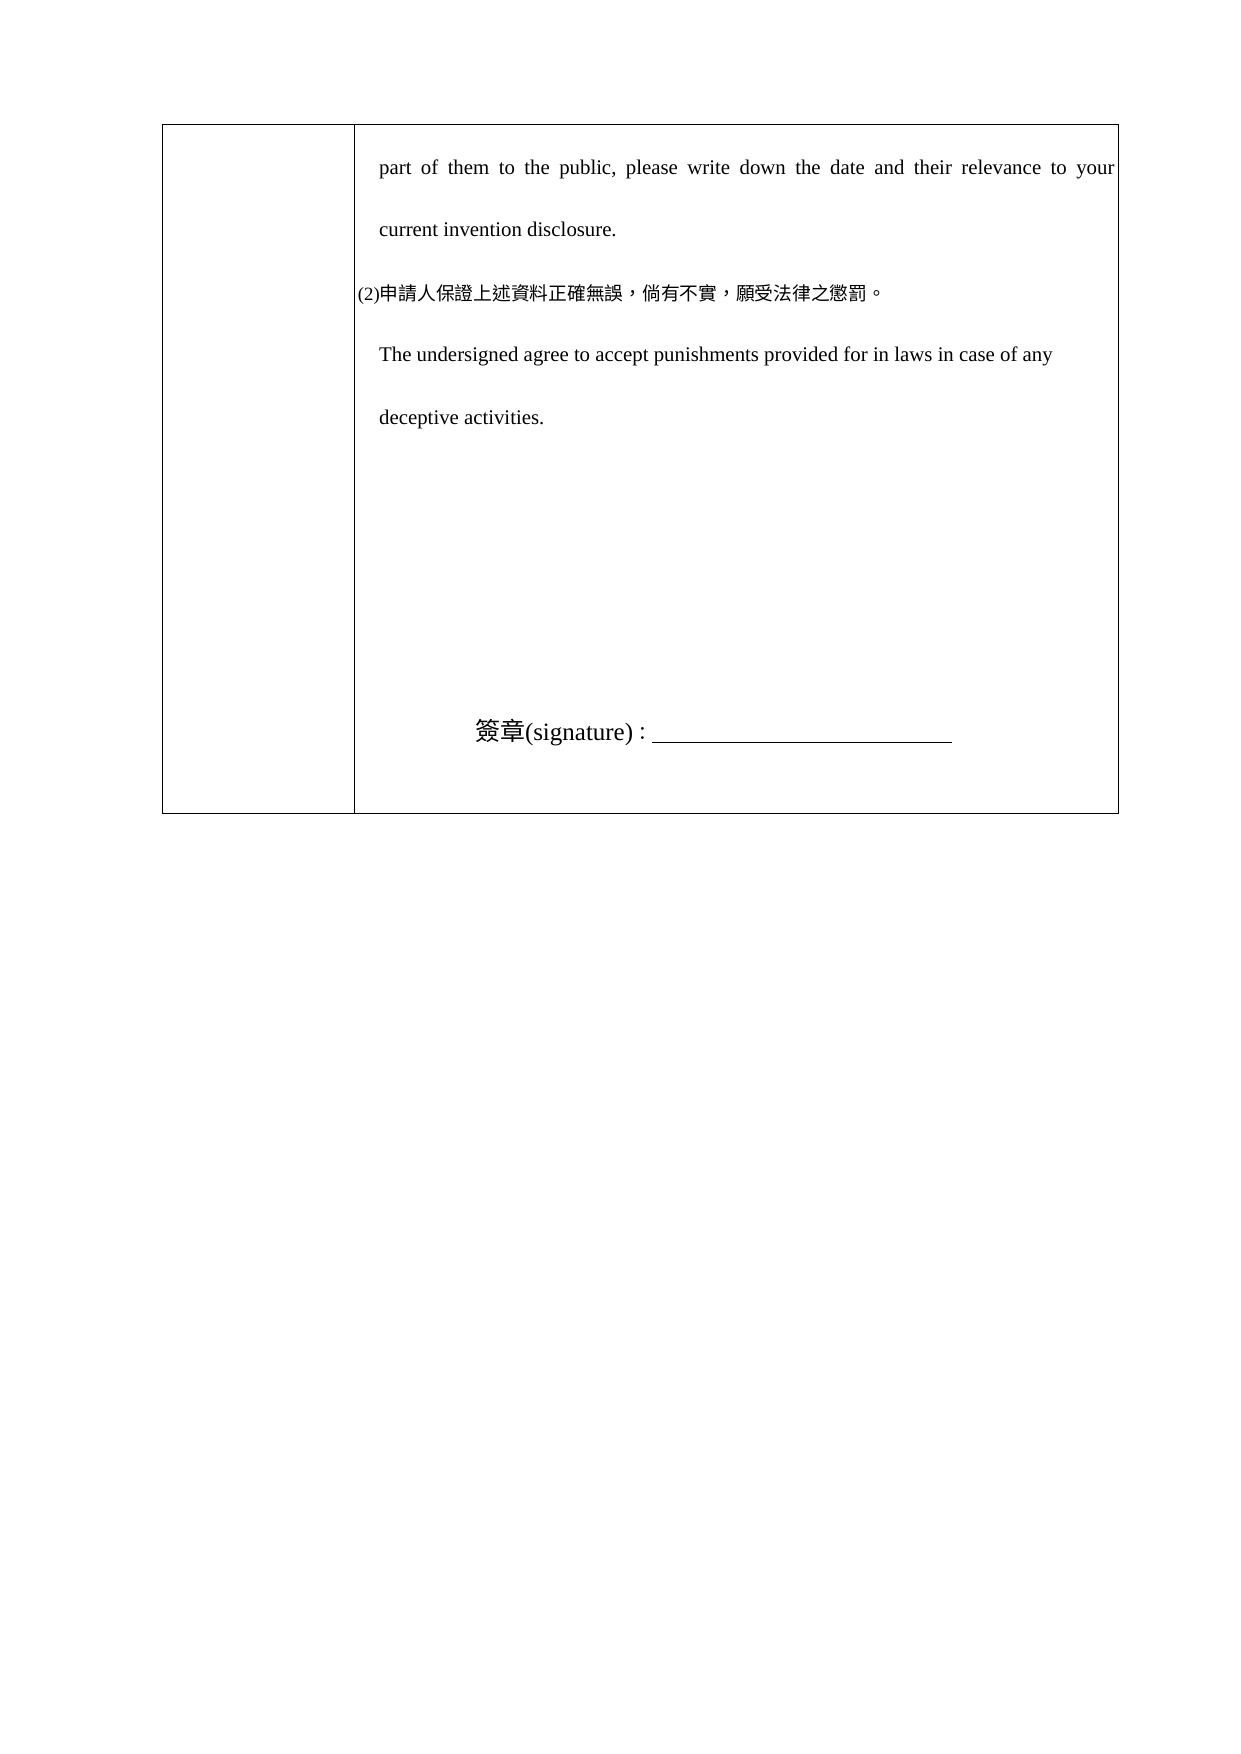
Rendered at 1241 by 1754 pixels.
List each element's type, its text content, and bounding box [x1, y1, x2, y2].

table_cell part of them to the public, please write down the date and their relevance to your current invention disclosure. (2)申請人保證上述資料正確無誤，倘有不實，願受法律之懲罰。 The undersigned agree to accept punishments provided for in laws in case of any deceptive activities. 簽章(signature)： [355, 125, 1118, 813]
table_cell [163, 125, 354, 813]
